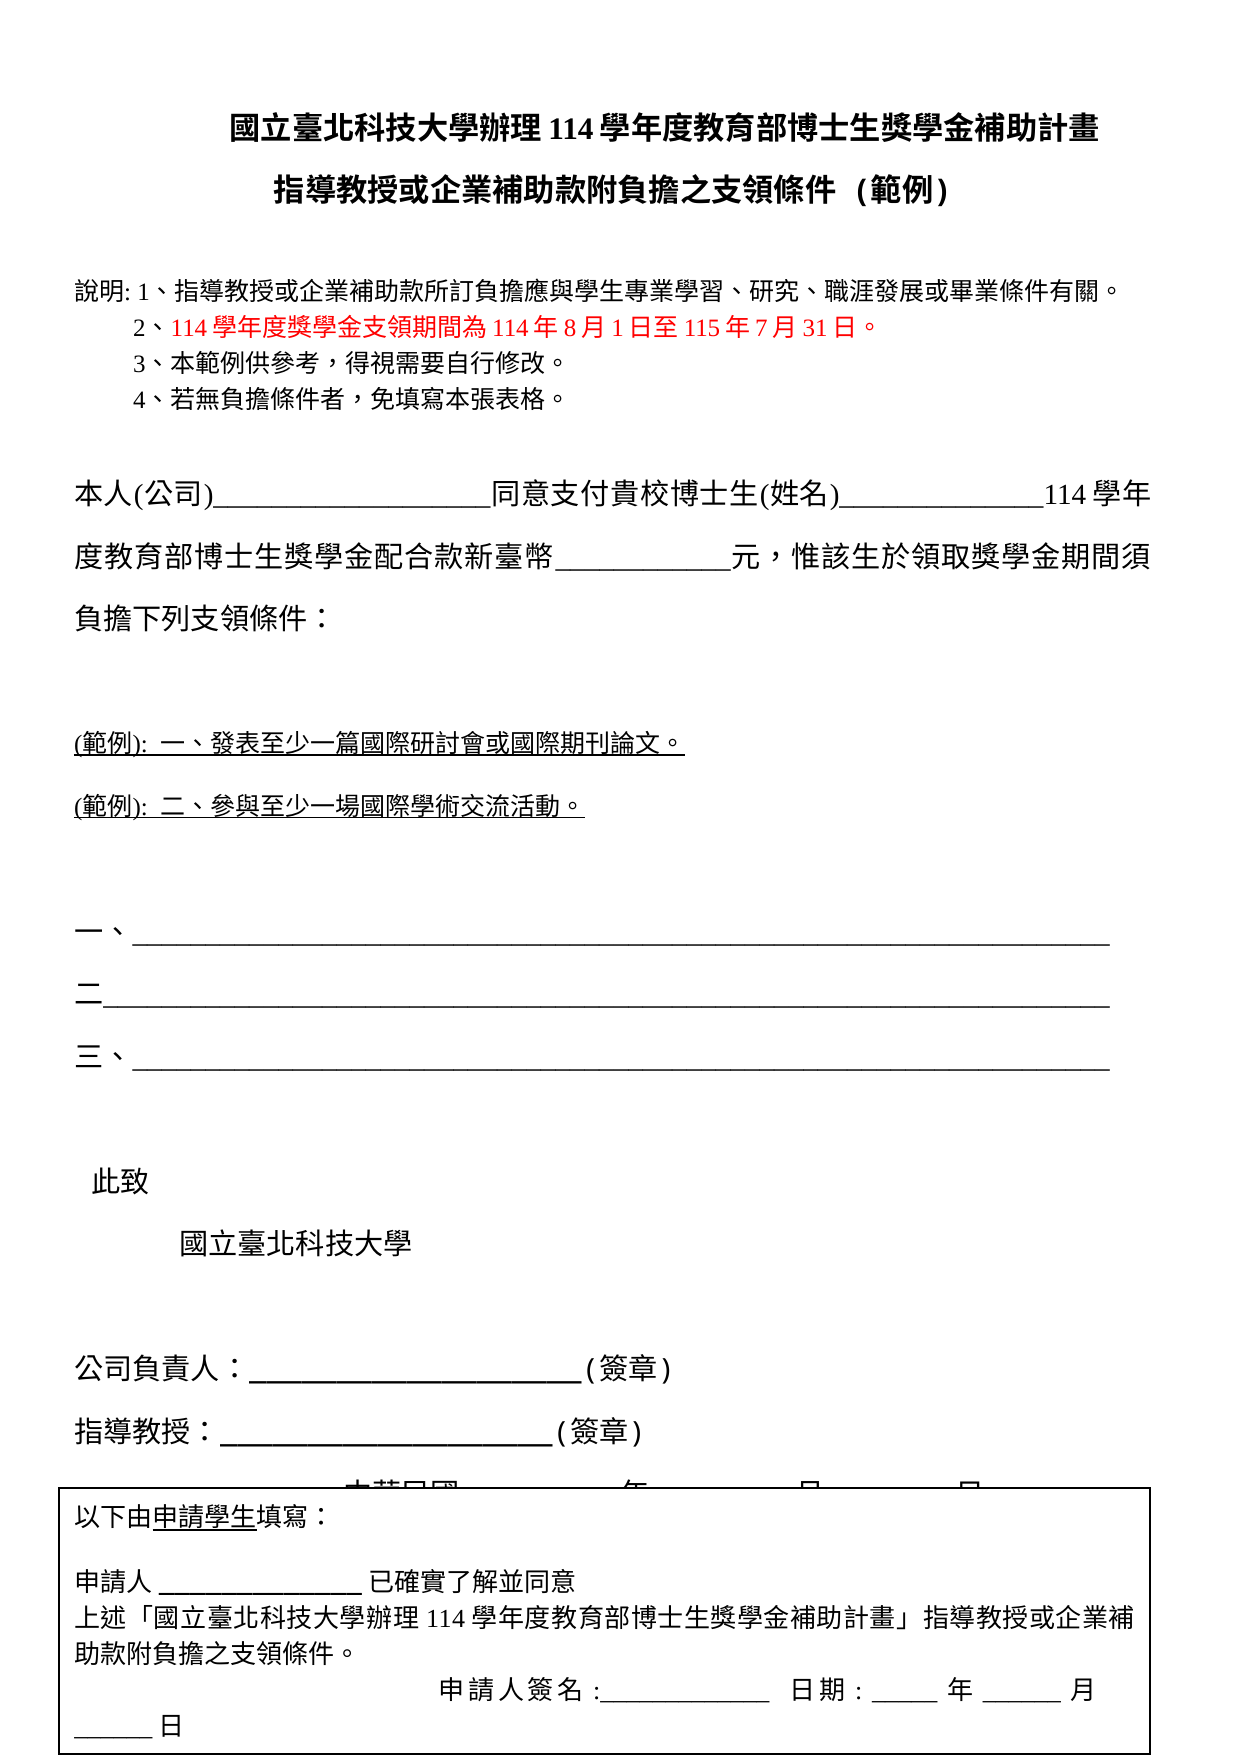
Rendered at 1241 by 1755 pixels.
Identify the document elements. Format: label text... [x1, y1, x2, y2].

text 說明: 1、指導教授或企業補助款所訂負擔應與學生專業學習、研究、職涯發展或畢業條件有關。 [74, 271, 1152, 307]
text 指導教授或企業補助款附負擔之支領條件 (範例) [74, 146, 1152, 209]
text 3、本範例供參考，得視需要自行修改。 [74, 344, 1152, 380]
text 國立臺北科技大學 [74, 1200, 1152, 1263]
text 本人(公司)___________________同意支付貴校博士生(姓名)______________114學年度教育部博士生獎學金配合款新臺幣____________元，惟該生於領取獎學金期間須負擔下列支領條件： [74, 450, 1152, 638]
text 指導教授：___________________(簽章) [74, 1388, 1152, 1450]
text 中華民國 年 月 日 [74, 1450, 1152, 1513]
text 國立臺北科技大學辦理114學年度教育部博士生獎學金補助計畫 [74, 84, 1152, 146]
text 一、___________________________________________________________________ [74, 888, 1152, 950]
text 三、___________________________________________________________________ [74, 1013, 1152, 1075]
text (範例): 一、發表至少一篇國際研討會或國際期刊論文。 [74, 700, 1152, 763]
text 2、114學年度獎學金支領期間為114年8月1日至115年7月31日。 [74, 307, 1152, 344]
text (範例): 二、參與至少一場國際學術交流活動。 [74, 763, 1152, 825]
text 此致 [74, 1138, 1152, 1200]
text 4、若無負擔條件者，免填寫本張表格。 [74, 380, 1152, 416]
text 公司負責人：___________________(簽章) [74, 1325, 1152, 1388]
text 二_____________________________________________________________________ [74, 950, 1152, 1013]
